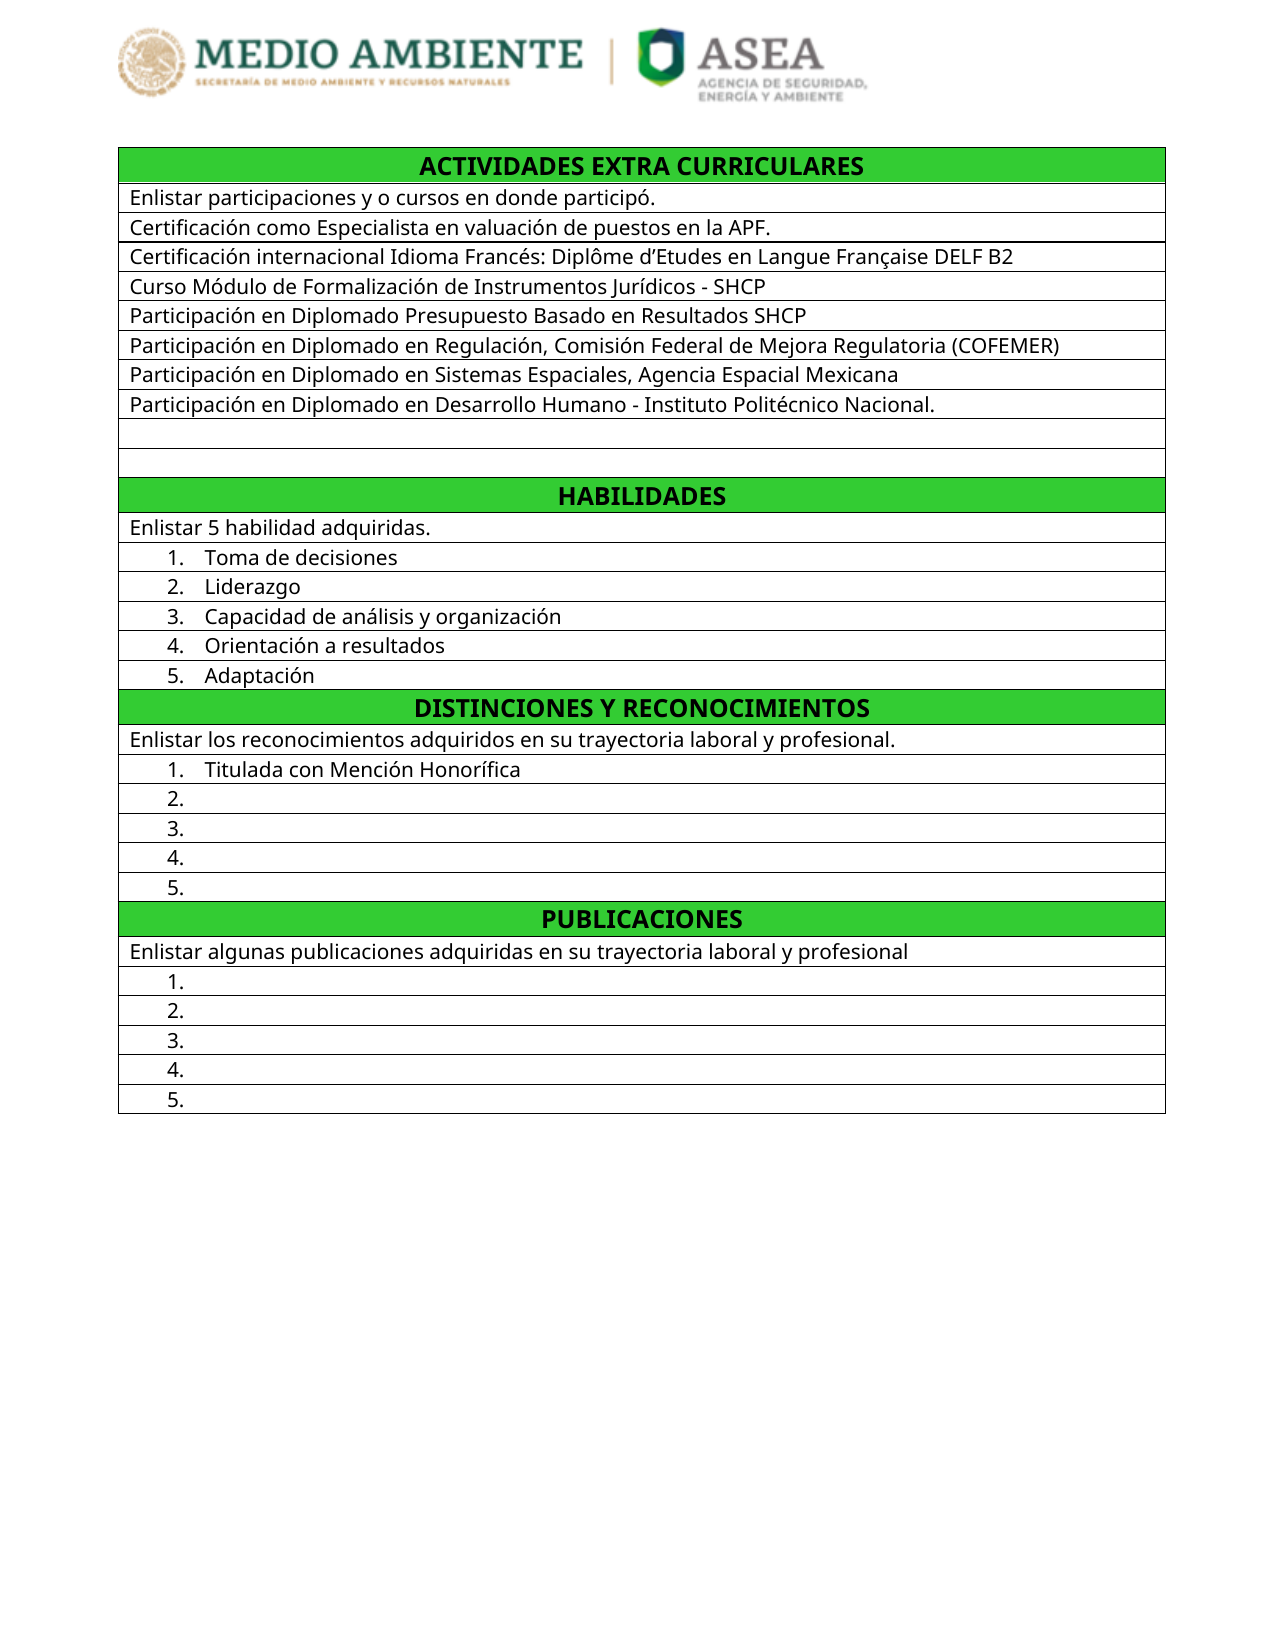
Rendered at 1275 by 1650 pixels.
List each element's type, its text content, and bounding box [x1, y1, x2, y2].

table_cell Participación en Diplomado Presupuesto Basado en Resultados SHCP [119, 301, 1165, 330]
table_cell [119, 1055, 1165, 1084]
table_cell Toma de decisiones [119, 543, 1165, 571]
table_cell HABILIDADES [119, 478, 1165, 512]
table_cell Enlistar 5 habilidad adquiridas. [119, 513, 1165, 542]
table_cell Participación en Diplomado en Desarrollo Humano - Instituto Politécnico Nacional. [119, 390, 1165, 418]
table_cell Certificación internacional Idioma Francés: Diplôme d’Etudes en Langue Française DELF B2 [119, 243, 1165, 271]
table_cell ACTIVIDADES EXTRA CURRICULARES [119, 148, 1165, 182]
table_cell [119, 996, 1165, 1025]
table_cell [119, 784, 1165, 813]
table_cell Enlistar los reconocimientos adquiridos en su trayectoria laboral y profesional. [119, 725, 1165, 754]
table_cell [119, 873, 1165, 901]
table_cell [119, 967, 1165, 995]
table_cell Liderazgo [119, 572, 1165, 601]
table_cell Enlistar participaciones y o cursos en donde participó. [119, 184, 1165, 212]
table_cell Adaptación [119, 661, 1165, 689]
table_cell Participación en Diplomado en Regulación, Comisión Federal de Mejora Regulatoria (COFEMER) [119, 331, 1165, 359]
table_cell Orientación a resultados [119, 631, 1165, 660]
table_cell Titulada con Mención Honorífica [119, 755, 1165, 783]
table_cell [119, 449, 1165, 477]
table_cell [119, 843, 1165, 872]
table_cell Certificación como Especialista en valuación de puestos en la APF. [119, 213, 1165, 241]
table_cell Curso Módulo de Formalización de Instrumentos Jurídicos - SHCP [119, 272, 1165, 300]
table_cell Capacidad de análisis y organización [119, 602, 1165, 630]
table_cell Participación en Diplomado en Sistemas Espaciales, Agencia Espacial Mexicana [119, 360, 1165, 389]
table_cell [119, 419, 1165, 448]
table_cell [119, 1085, 1165, 1113]
table_cell PUBLICACIONES [119, 902, 1165, 936]
table_cell [119, 1026, 1165, 1054]
table_cell Enlistar algunas publicaciones adquiridas en su trayectoria laboral y profesional [119, 937, 1165, 966]
table_cell [119, 814, 1165, 842]
table_cell DISTINCIONES Y RECONOCIMIENTOS [119, 690, 1165, 724]
